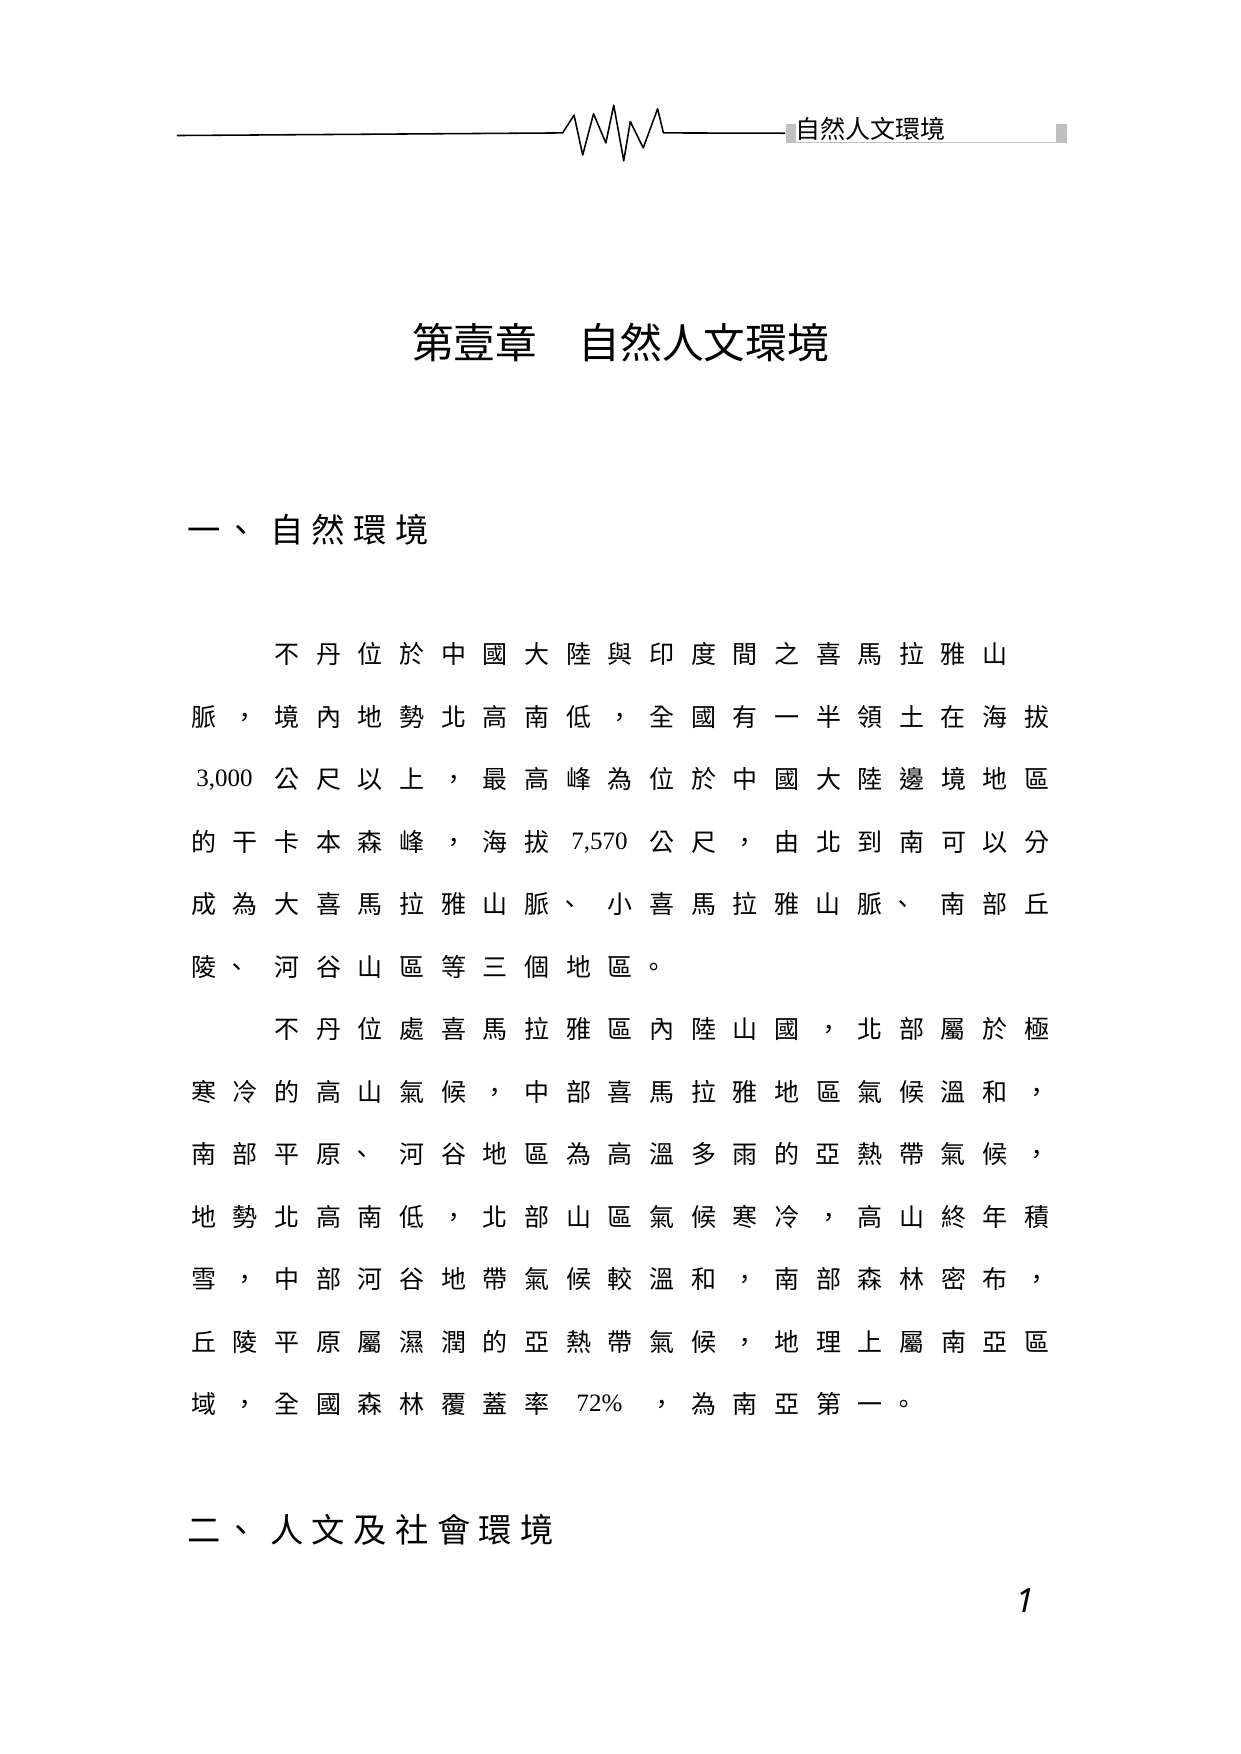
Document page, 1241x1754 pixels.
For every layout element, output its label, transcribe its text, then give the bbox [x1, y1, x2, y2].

text 第壹章 自然人文環境 [183, 299, 1058, 361]
text 不丹位於中國大陸與印度間之喜馬拉雅山脈，境內地勢北高南低，全國有一半領土在海拔3,000公尺以上，最高峰為位於中國大陸邊境地區的干卡本森峰，海拔7,570公尺，由北到南可以分成為大喜馬拉雅山脈、小喜馬拉雅山脈、南部丘陵、河谷山區等三個地區。 [183, 611, 1058, 986]
text 一、自然環境 [183, 486, 1058, 549]
text 二、人文及社會環境 [183, 1486, 1058, 1549]
text 不丹位處喜馬拉雅區內陸山國，北部屬於極寒冷的高山氣候，中部喜馬拉雅地區氣候溫和，南部平原、河谷地區為高溫多雨的亞熱帶氣候，地勢北高南低，北部山區氣候寒冷，高山終年積雪，中部河谷地帶氣候較溫和，南部森林密布，丘陵平原屬濕潤的亞熱帶氣候，地理上屬南亞區域，全國森林覆蓋率72%，為南亞第一。 [183, 986, 1058, 1424]
